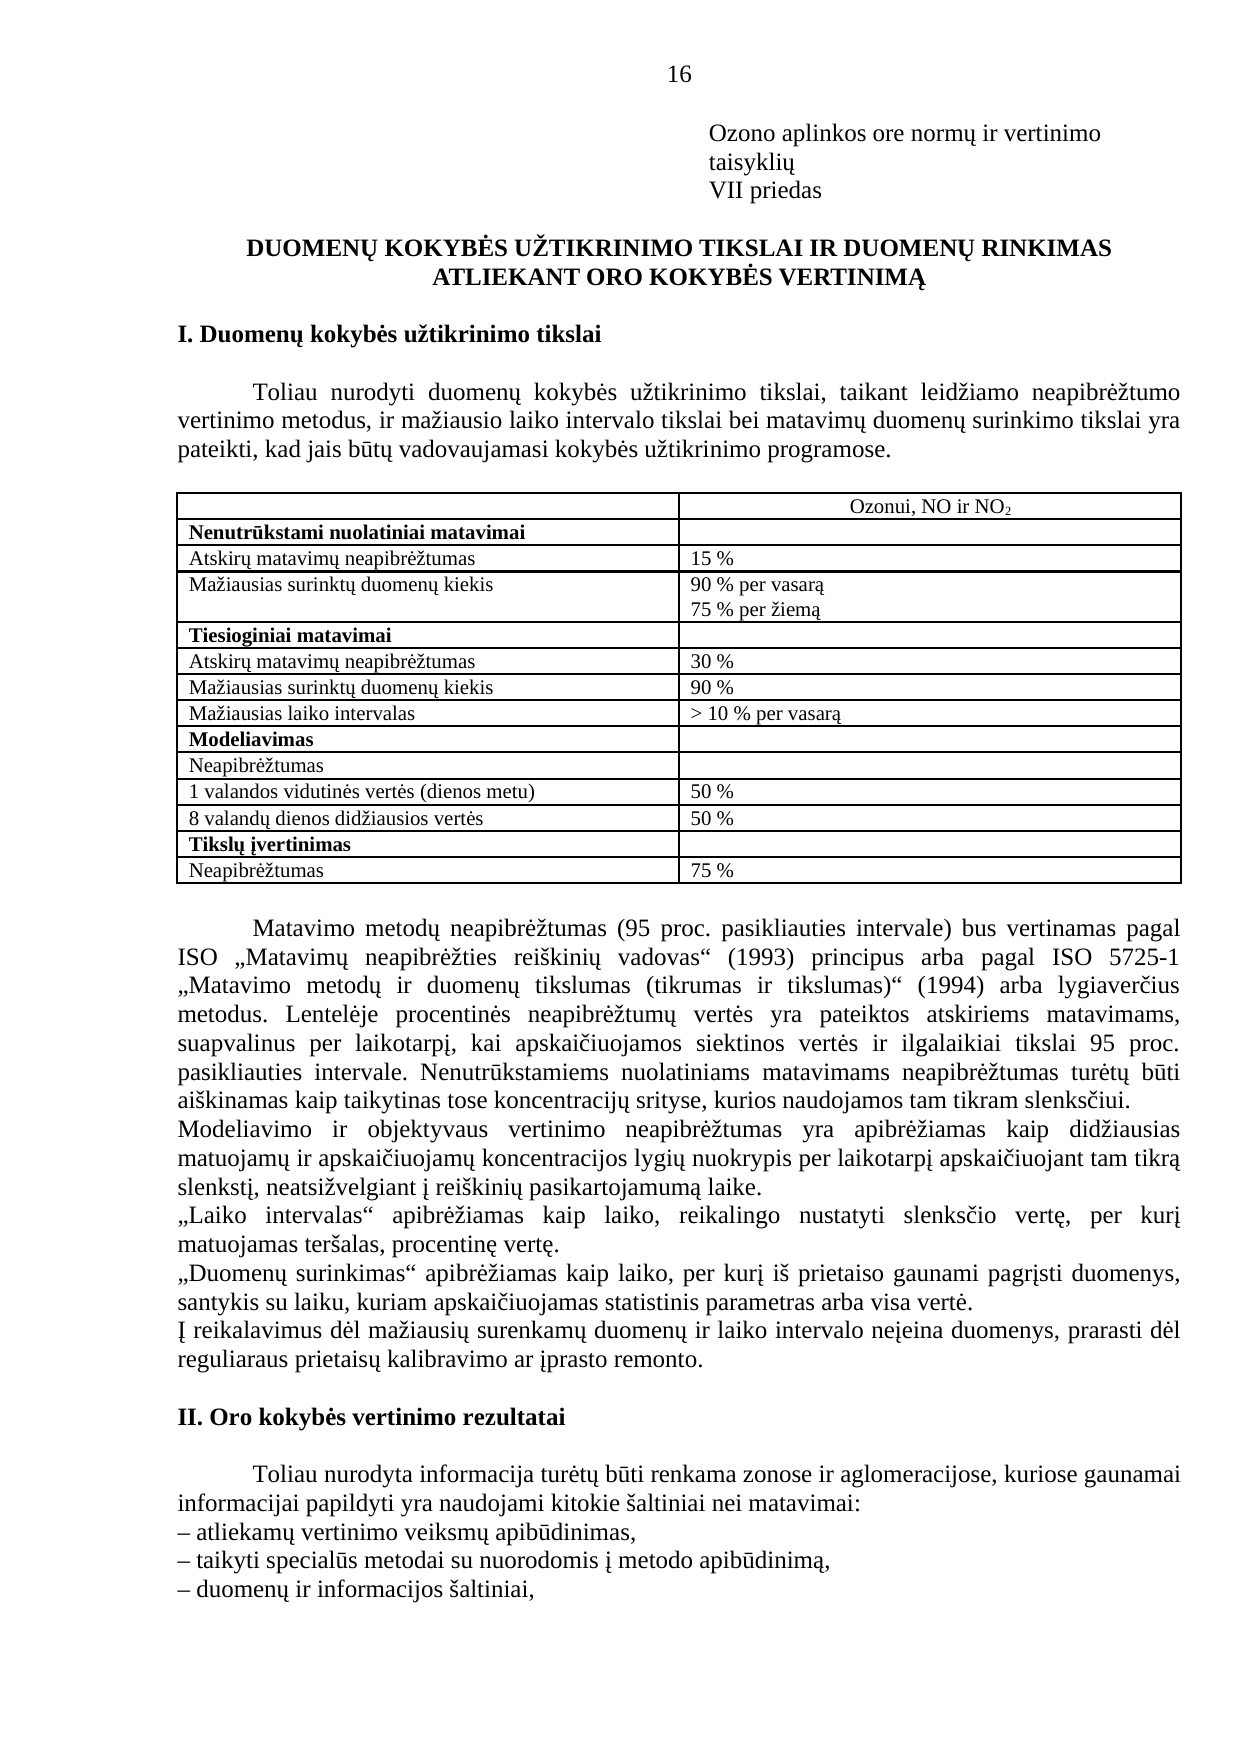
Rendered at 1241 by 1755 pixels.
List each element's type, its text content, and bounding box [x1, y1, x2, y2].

table_cell Neapibrėžtumas [178, 858, 678, 882]
table_cell [680, 520, 1180, 544]
text – duomenų ir informacijos šaltiniai, [177, 1574, 1181, 1603]
table_cell Modeliavimas [178, 727, 678, 751]
table_header Ozonui, NO ir NO2 [680, 494, 1180, 518]
text DUOMENŲ KOKYBĖS UŽTIKRINIMO TIKSLAI IR DUOMENŲ RINKIMAS ATLIEKANT ORO KOKYBĖS VERTINIMĄ [177, 233, 1181, 291]
text – taikyti specialūs metodai su nuorodomis į metodo apibūdinimą, [177, 1545, 1181, 1574]
table_cell Mažiausias laiko intervalas [178, 701, 678, 725]
text Modeliavimo ir objektyvaus vertinimo neapibrėžtumas yra apibrėžiamas kaip didžiausias matuojamų ir apskaičiuojamų koncentracijos lygių nuokrypis per laikotarpį apskaičiuojant tam tikrą slenkstį, neatsižvelgiant į reiškinių pasikartojamumą laike. [177, 1114, 1181, 1200]
table_header [178, 494, 678, 518]
text Toliau nurodyta informacija turėtų būti renkama zonose ir aglomeracijose, kuriose gaunamai informacijai papildyti yra naudojami kitokie šaltiniai nei matavimai: [177, 1459, 1181, 1517]
text „Duomenų surinkimas“ apibrėžiamas kaip laiko, per kurį iš prietaiso gaunami pagrįsti duomenys, santykis su laiku, kuriam apskaičiuojamas statistinis parametras arba visa vertė. [177, 1258, 1181, 1315]
table_cell > 10 % per vasarą [680, 701, 1180, 725]
text Toliau nurodyti duomenų kokybės užtikrinimo tikslai, taikant leidžiamo neapibrėžtumo vertinimo metodus, ir mažiausio laiko intervalo tikslai bei matavimų duomenų surinkimo tikslai yra pateikti, kad jais būtų vadovaujamasi kokybės užtikrinimo programose. [177, 377, 1181, 463]
table_cell [680, 832, 1180, 856]
table_cell Mažiausias surinktų duomenų kiekis [178, 675, 678, 699]
text Į reikalavimus dėl mažiausių surenkamų duomenų ir laiko intervalo neįeina duomenys, prarasti dėl reguliaraus prietaisų kalibravimo ar įprasto remonto. [177, 1315, 1181, 1373]
table_cell Tikslų įvertinimas [178, 832, 678, 856]
table_cell Neapibrėžtumas [178, 753, 678, 777]
table_cell Atskirų matavimų neapibrėžtumas [178, 649, 678, 673]
table_cell [680, 623, 1180, 647]
table_cell 90 % [680, 675, 1180, 699]
table_cell 30 % [680, 649, 1180, 673]
table_cell 90 % per vasarą 75 % per žiemą [680, 573, 1180, 621]
table_cell 75 % [680, 858, 1180, 882]
table_cell 50 % [680, 780, 1180, 803]
text taisyklių [177, 147, 1181, 176]
table_cell 1 valandos vidutinės vertės (dienos metu) [178, 780, 678, 803]
table_cell [680, 727, 1180, 751]
table_cell 50 % [680, 806, 1180, 830]
table_cell Atskirų matavimų neapibrėžtumas [178, 546, 678, 570]
table_cell 8 valandų dienos didžiausios vertės [178, 806, 678, 830]
table_cell [680, 753, 1180, 777]
text Ozono aplinkos ore normų ir vertinimo [709, 118, 1181, 147]
table_cell 15 % [680, 546, 1180, 570]
table_cell Tiesioginiai matavimai [178, 623, 678, 647]
text VII priedas [177, 176, 1181, 204]
text I. Duomenų kokybės užtikrinimo tikslai [177, 319, 1181, 348]
text „Laiko intervalas“ apibrėžiamas kaip laiko, reikalingo nustatyti slenksčio vertę, per kurį matuojamas teršalas, procentinę vertę. [177, 1200, 1181, 1258]
text Matavimo metodų neapibrėžtumas (95 proc. pasikliauties intervale) bus vertinamas pagal ISO „Matavimų neapibrėžties reiškinių vadovas“ (1993) principus arba pagal ISO 5725-1 „Matavimo metodų ir duomenų tikslumas (tikrumas ir tikslumas)“ (1994) arba lygiaverčius metodus. Lentelėje procentinės neapibrėžtumų vertės yra pateiktos atskiriems matavimams, suapvalinus per laikotarpį, kai apskaičiuojamos siektinos vertės ir ilgalaikiai tikslai 95 proc. pasikliauties intervale. Nenutrūkstamiems nuolatiniams matavimams neapibrėžtumas turėtų būti aiškinamas kaip taikytinas tose koncentracijų srityse, kurios naudojamos tam tikram slenksčiui. [177, 913, 1181, 1114]
text – atliekamų vertinimo veiksmų apibūdinimas, [177, 1517, 1181, 1545]
text II. Oro kokybės vertinimo rezultatai [177, 1402, 1181, 1430]
table_cell Nenutrūkstami nuolatiniai matavimai [178, 520, 678, 544]
table_cell Mažiausias surinktų duomenų kiekis [178, 573, 678, 621]
